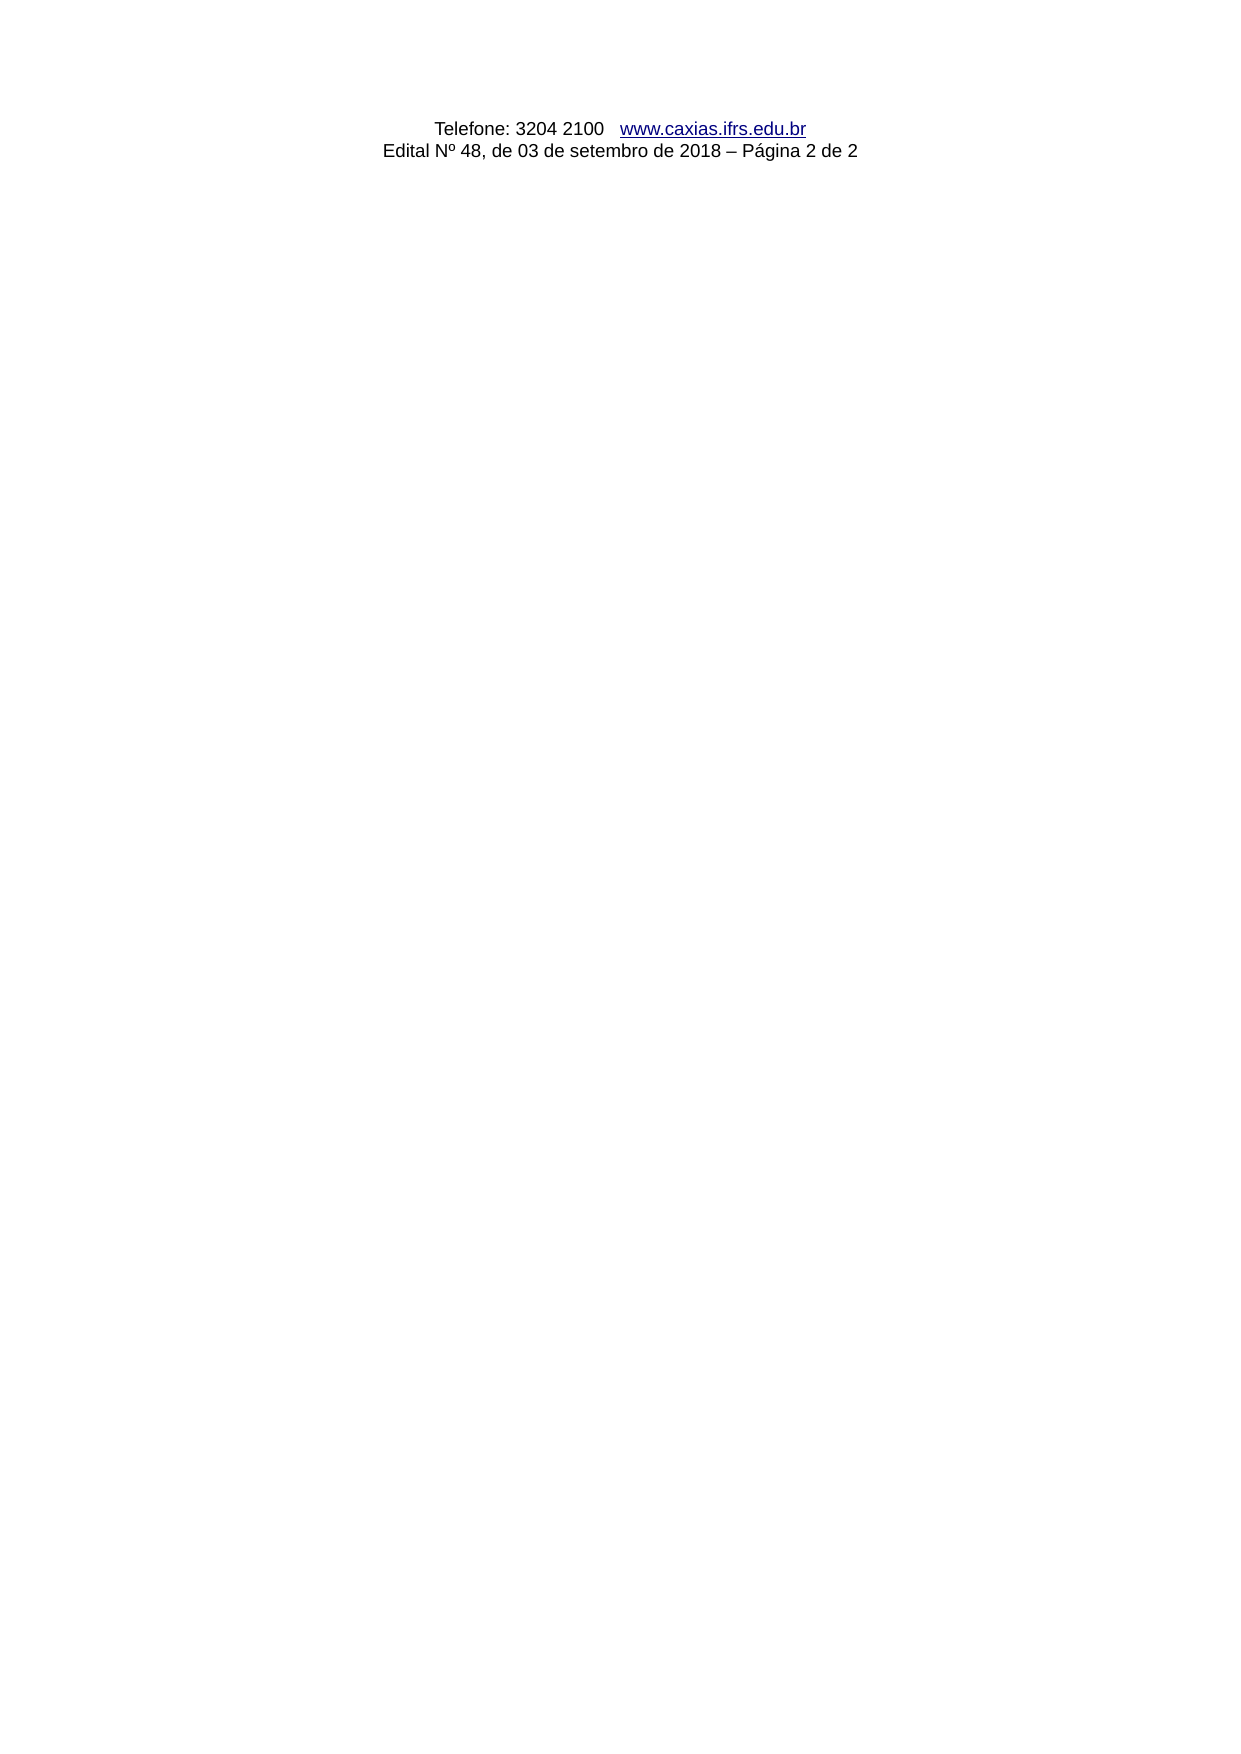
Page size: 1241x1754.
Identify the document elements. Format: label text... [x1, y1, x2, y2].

text Edital Nº 48, de 03 de setembro de 2018 – Página 1 de 1 [118, 140, 1122, 161]
text Telefone: 3204 2100 www.caxias.ifrs.edu.br [118, 118, 1122, 140]
